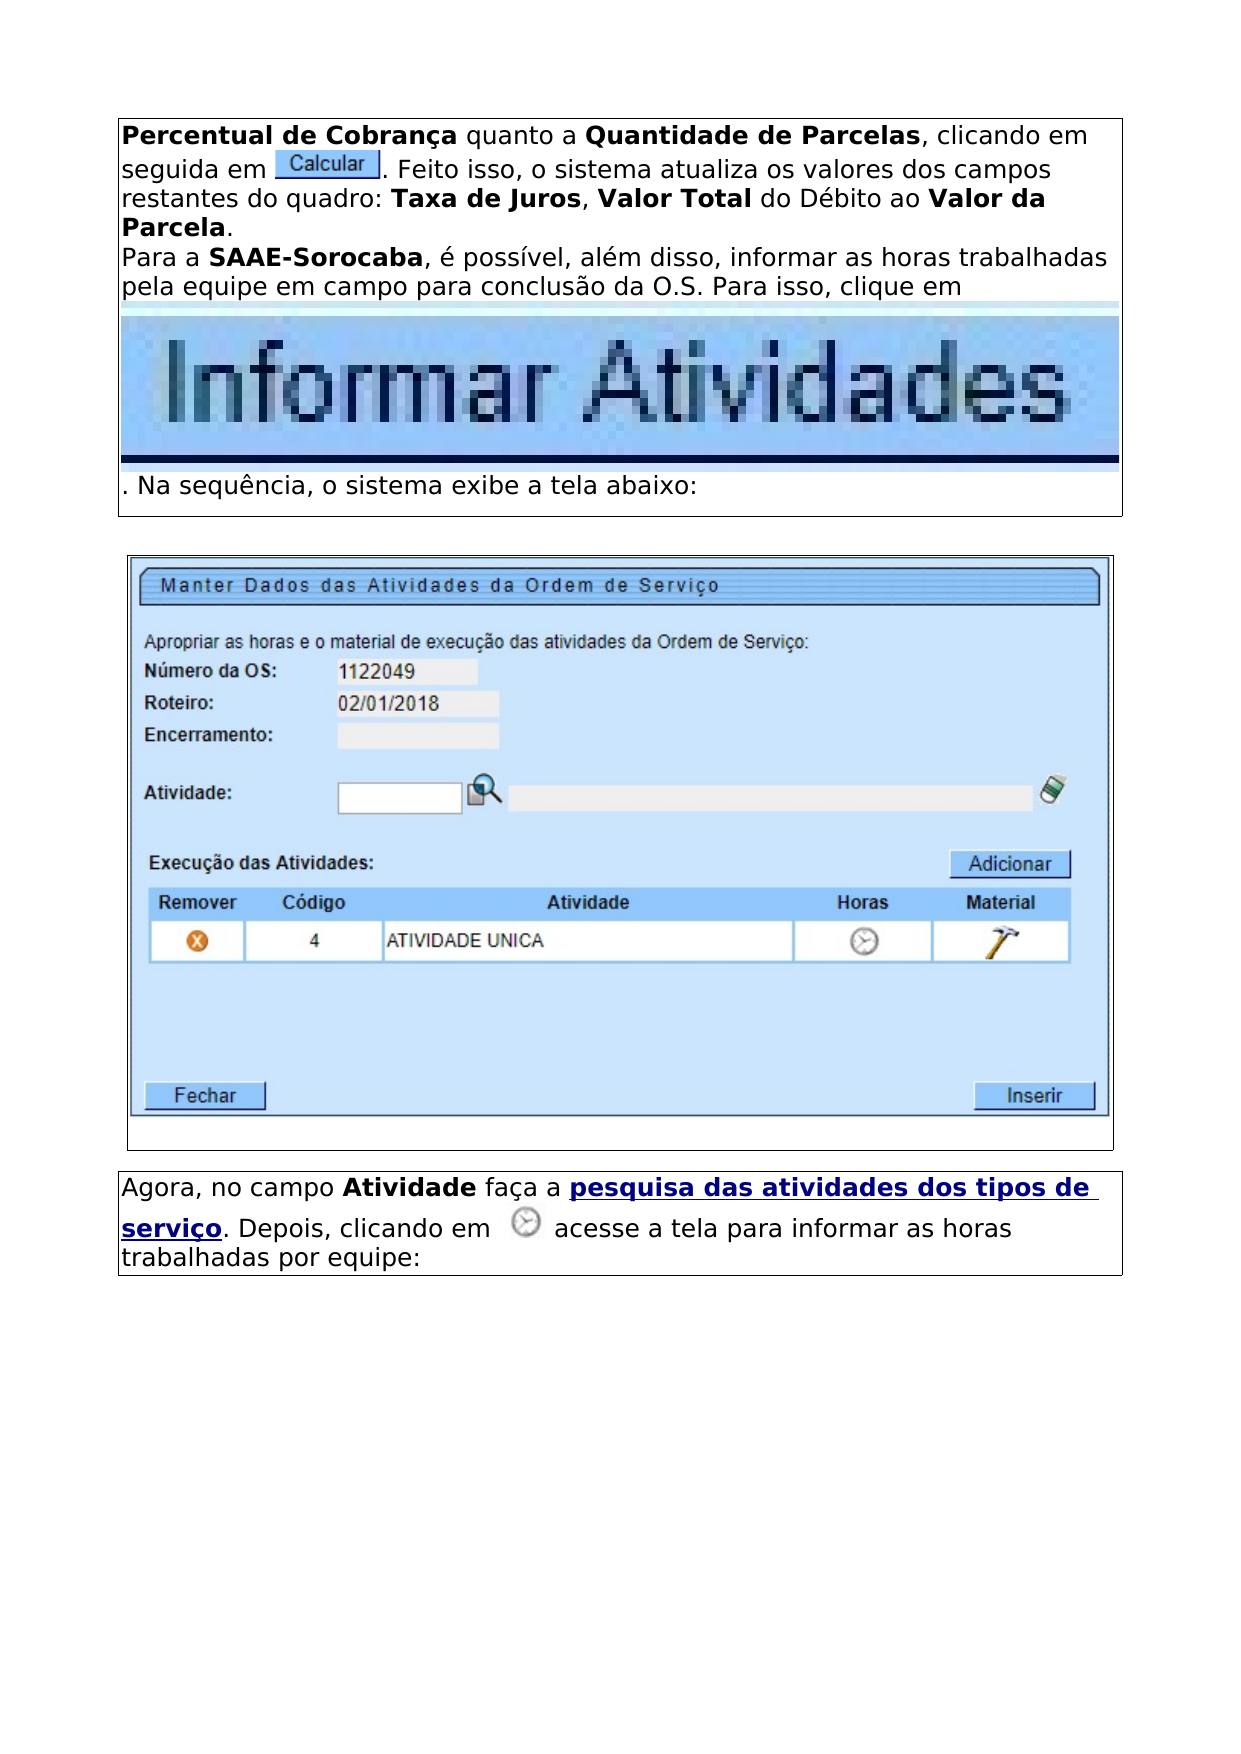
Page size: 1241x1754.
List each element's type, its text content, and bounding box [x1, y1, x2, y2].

picture [129, 557, 1111, 1118]
table_header [128, 556, 1113, 1150]
picture [499, 1202, 546, 1238]
picture [275, 150, 382, 179]
picture [121, 301, 1120, 472]
table_header Agora, no campo Atividade faça a pesquisa das atividades dos tipos de serviço. Depois, clicando em acesse a tela para informar as horas trabalhadas por equipe: [119, 1172, 1122, 1275]
table_header Percentual de Cobrança quanto a Quantidade de Parcelas, clicando em seguida em . Feito isso, o sistema atualiza os valores dos campos restantes do quadro: Taxa de Juros, Valor Total do Débito ao Valor da Parcela. Para a SAAE-Sorocaba, é possível, além disso, informar as horas trabalhadas pela equipe em campo para conclusão da O.S. Para isso, clique em . Na sequência, o sistema exibe a tela abaixo: [119, 119, 1122, 516]
